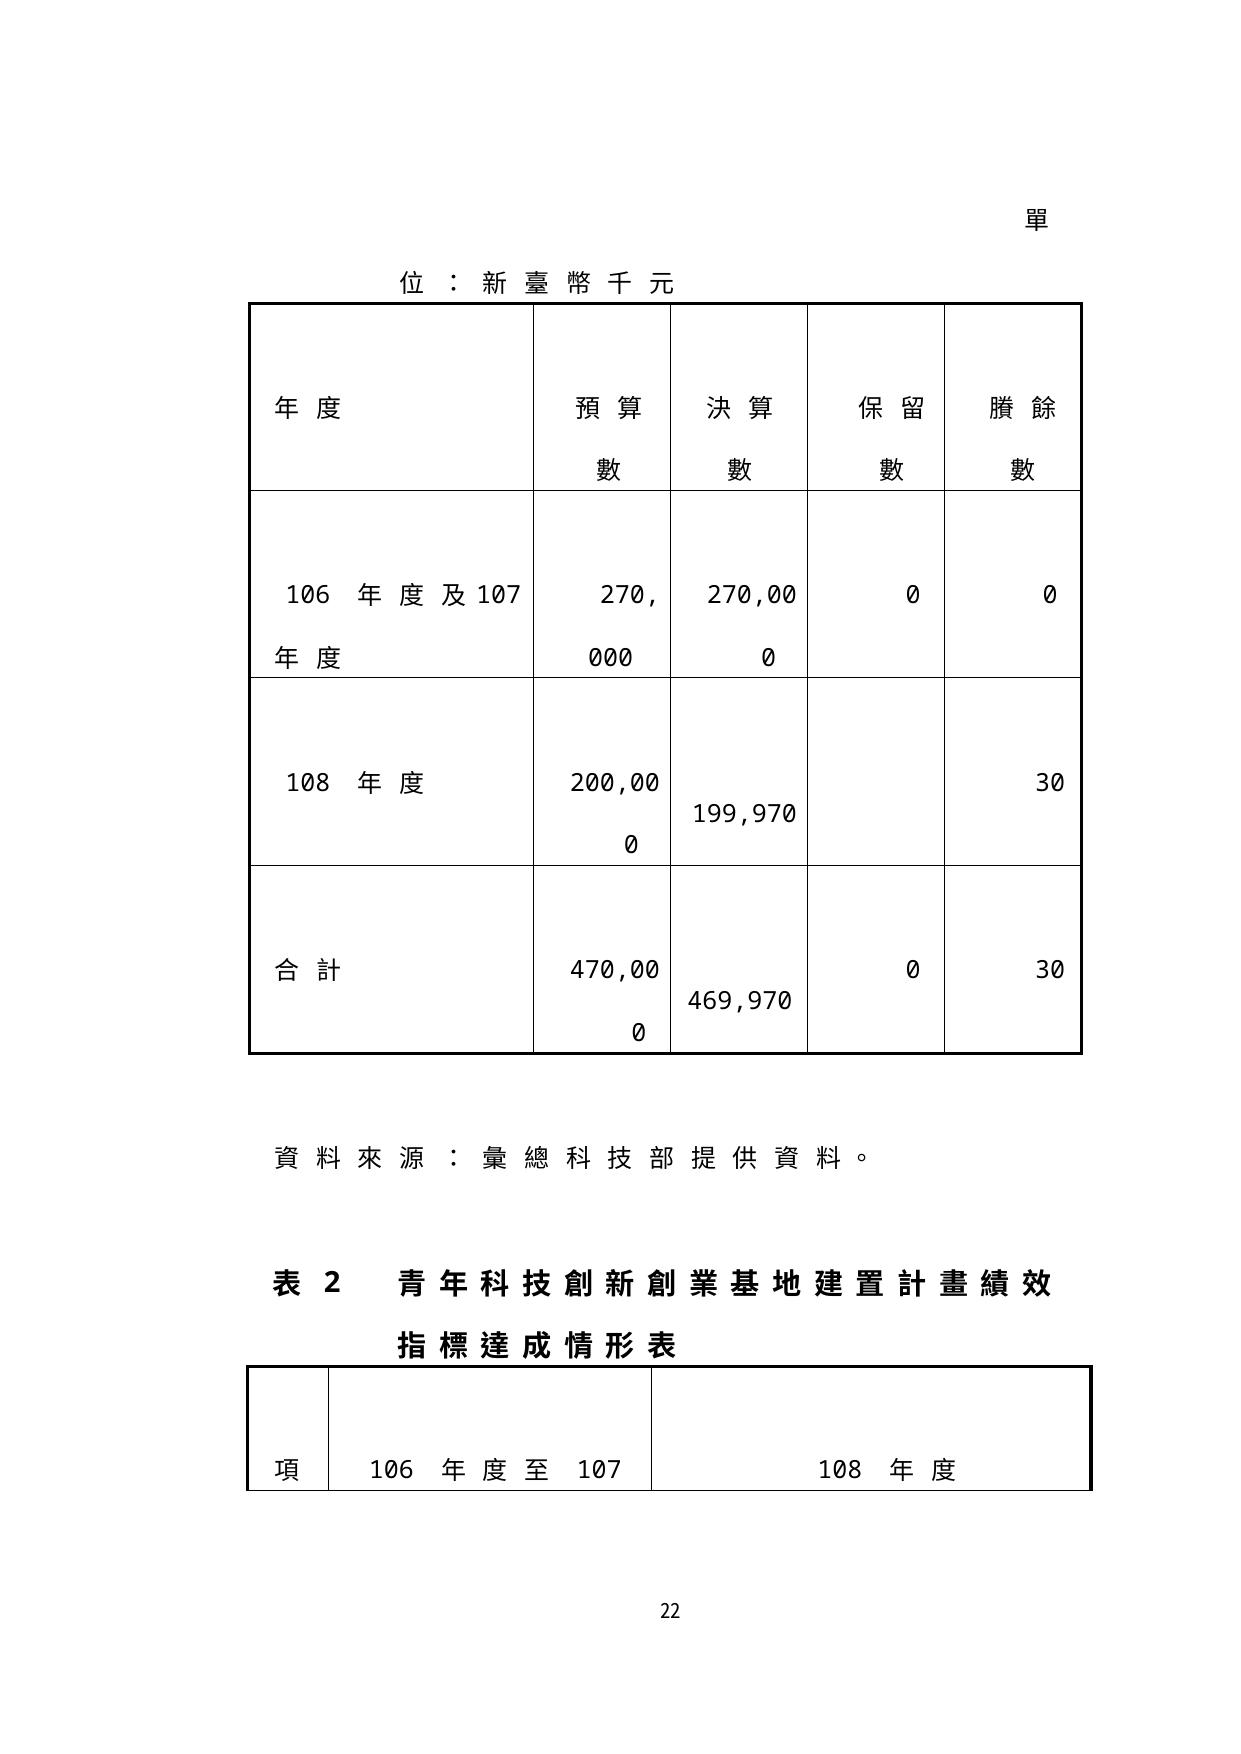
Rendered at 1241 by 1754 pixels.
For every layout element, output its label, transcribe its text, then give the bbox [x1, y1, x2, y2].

table_cell 106年度及107年度 [251, 491, 533, 677]
text 單位：新臺幣千元 [237, 177, 1058, 302]
table_header 年度 [251, 305, 533, 490]
table_header 預算數 [534, 305, 670, 490]
text 資料來源：彙總科技部提供資料。 [181, 1115, 1058, 1177]
table_cell 108年度 [251, 678, 533, 865]
text 表2 青年科技創新創業基地建置計畫績效指標達成情形表 [237, 1240, 1058, 1365]
table_cell 270,000 [671, 491, 807, 677]
table_header 項 [249, 1368, 328, 1490]
table_cell 0 [808, 491, 944, 677]
table_header 106年度至107 [329, 1368, 651, 1490]
table_cell 0 [945, 491, 1080, 677]
table_cell 270,000 [534, 491, 670, 677]
table_cell 200,000 [534, 678, 670, 865]
table_header 保留數 [808, 305, 944, 490]
table_header 108年度 [652, 1368, 1089, 1490]
table_header 賸餘數 [945, 305, 1080, 490]
table_cell 合計 [251, 866, 533, 1052]
table_cell [808, 678, 944, 865]
table_cell 199,970 [671, 678, 807, 865]
table_cell 30 [945, 678, 1080, 865]
table_cell 470,000 [534, 866, 670, 1052]
table_cell 469,970 [671, 866, 807, 1052]
table_cell 0 [808, 866, 944, 1052]
table_header 決算數 [671, 305, 807, 490]
table_cell 30 [945, 866, 1080, 1052]
